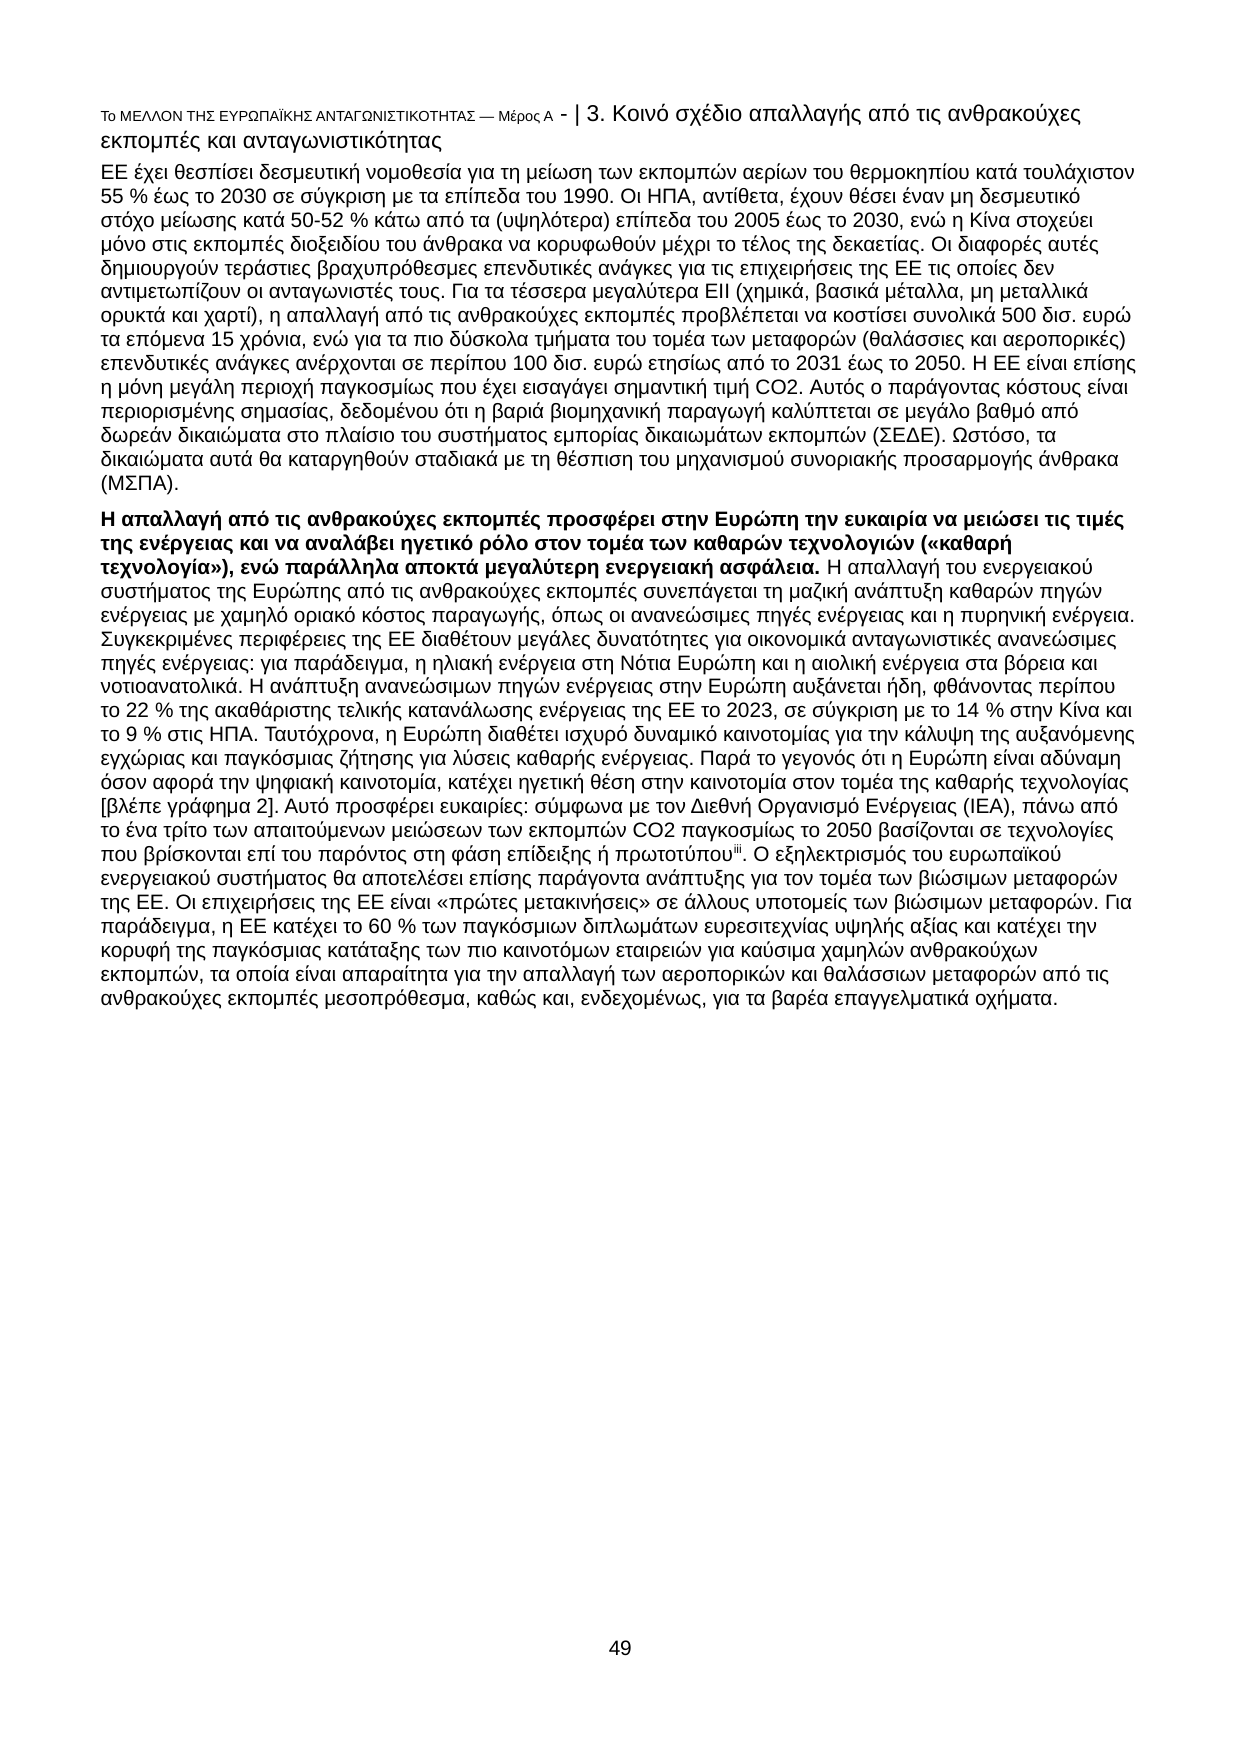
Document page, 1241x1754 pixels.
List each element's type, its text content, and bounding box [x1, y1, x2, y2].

text ΕΕ έχει θεσπίσει δεσμευτική νομοθεσία για τη μείωση των εκπομπών αερίων του θερμοκηπίου κατά τουλάχιστον 55 % έως το 2030 σε σύγκριση με τα επίπεδα του 1990. Οι ΗΠΑ, αντίθετα, έχουν θέσει έναν μη δεσμευτικό στόχο μείωσης κατά 50-52 % κάτω από τα (υψηλότερα) επίπεδα του 2005 έως το 2030, ενώ η Κίνα στοχεύει μόνο στις εκπομπές διοξειδίου του άνθρακα να κορυφωθούν μέχρι το τέλος της δεκαετίας. Οι διαφορές αυτές δημιουργούν τεράστιες βραχυπρόθεσμες επενδυτικές ανάγκες για τις επιχειρήσεις της ΕΕ τις οποίες δεν αντιμετωπίζουν οι ανταγωνιστές τους. Για τα τέσσερα μεγαλύτερα EII (χημικά, βασικά μέταλλα, μη μεταλλικά ορυκτά και χαρτί), η απαλλαγή από τις ανθρακούχες εκπομπές προβλέπεται να κοστίσει συνολικά 500 δισ. ευρώ τα επόμενα 15 χρόνια, ενώ για τα πιο δύσκολα τμήματα του τομέα των μεταφορών (θαλάσσιες και αεροπορικές) επενδυτικές ανάγκες ανέρχονται σε περίπου 100 δισ. ευρώ ετησίως από το 2031 έως το 2050. Η ΕΕ είναι επίσης η μόνη μεγάλη περιοχή παγκοσμίως που έχει εισαγάγει σημαντική τιμή CO2. Αυτός ο παράγοντας κόστους είναι περιορισμένης σημασίας, δεδομένου ότι η βαριά βιομηχανική παραγωγή καλύπτεται σε μεγάλο βαθμό από δωρεάν δικαιώματα στο πλαίσιο του συστήματος εμπορίας δικαιωμάτων εκπομπών (ΣΕΔΕ). Ωστόσο, τα δικαιώματα αυτά θα καταργηθούν σταδιακά με τη θέσπιση του μηχανισμού συνοριακής προσαρμογής άνθρακα (ΜΣΠΑ). [100, 159, 1140, 495]
text Η απαλλαγή από τις ανθρακούχες εκπομπές προσφέρει στην Ευρώπη την ευκαιρία να μειώσει τις τιμές της ενέργειας και να αναλάβει ηγετικό ρόλο στον τομέα των καθαρών τεχνολογιών («καθαρή τεχνολογία»), ενώ παράλληλα αποκτά μεγαλύτερη ενεργειακή ασφάλεια. Η απαλλαγή του ενεργειακού συστήματος της Ευρώπης από τις ανθρακούχες εκπομπές συνεπάγεται τη μαζική ανάπτυξη καθαρών πηγών ενέργειας με χαμηλό οριακό κόστος παραγωγής, όπως οι ανανεώσιμες πηγές ενέργειας και η πυρηνική ενέργεια. Συγκεκριμένες περιφέρειες της ΕΕ διαθέτουν μεγάλες δυνατότητες για οικονομικά ανταγωνιστικές ανανεώσιμες πηγές ενέργειας: για παράδειγμα, η ηλιακή ενέργεια στη Νότια Ευρώπη και η αιολική ενέργεια στα βόρεια και νοτιοανατολικά. Η ανάπτυξη ανανεώσιμων πηγών ενέργειας στην Ευρώπη αυξάνεται ήδη, φθάνοντας περίπου το 22 % της ακαθάριστης τελικής κατανάλωσης ενέργειας της ΕΕ το 2023, σε σύγκριση με το 14 % στην Κίνα και το 9 % στις ΗΠΑ. Ταυτόχρονα, η Ευρώπη διαθέτει ισχυρό δυναμικό καινοτομίας για την κάλυψη της αυξανόμενης εγχώριας και παγκόσμιας ζήτησης για λύσεις καθαρής ενέργειας. Παρά το γεγονός ότι η Ευρώπη είναι αδύναμη όσον αφορά την ψηφιακή καινοτομία, κατέχει ηγετική θέση στην καινοτομία στον τομέα της καθαρής τεχνολογίας [βλέπε γράφημα 2]. Αυτό προσφέρει ευκαιρίες: σύμφωνα με τον Διεθνή Οργανισμό Ενέργειας (IEA), πάνω από το ένα τρίτο των απαιτούμενων μειώσεων των εκπομπών CO2 παγκοσμίως το 2050 βασίζονται σε τεχνολογίες που βρίσκονται επί του παρόντος στη φάση επίδειξης ή πρωτοτύπου. Ο εξηλεκτρισμός του ευρωπαϊκού ενεργειακού συστήματος θα αποτελέσει επίσης παράγοντα ανάπτυξης για τον τομέα των βιώσιμων μεταφορών της ΕΕ. Οι επιχειρήσεις της ΕΕ είναι «πρώτες μετακινήσεις» σε άλλους υποτομείς των βιώσιμων μεταφορών. Για παράδειγμα, η ΕΕ κατέχει το 60 % των παγκόσμιων διπλωμάτων ευρεσιτεχνίας υψηλής αξίας και κατέχει την κορυφή της παγκόσμιας κατάταξης των πιο καινοτόμων εταιρειών για καύσιμα χαμηλών ανθρακούχων εκπομπών, τα οποία είναι απαραίτητα για την απαλλαγή των αεροπορικών και θαλάσσιων μεταφορών από τις ανθρακούχες εκπομπές μεσοπρόθεσμα, καθώς και, ενδεχομένως, για τα βαρέα επαγγελματικά οχήματα. [100, 507, 1140, 1010]
